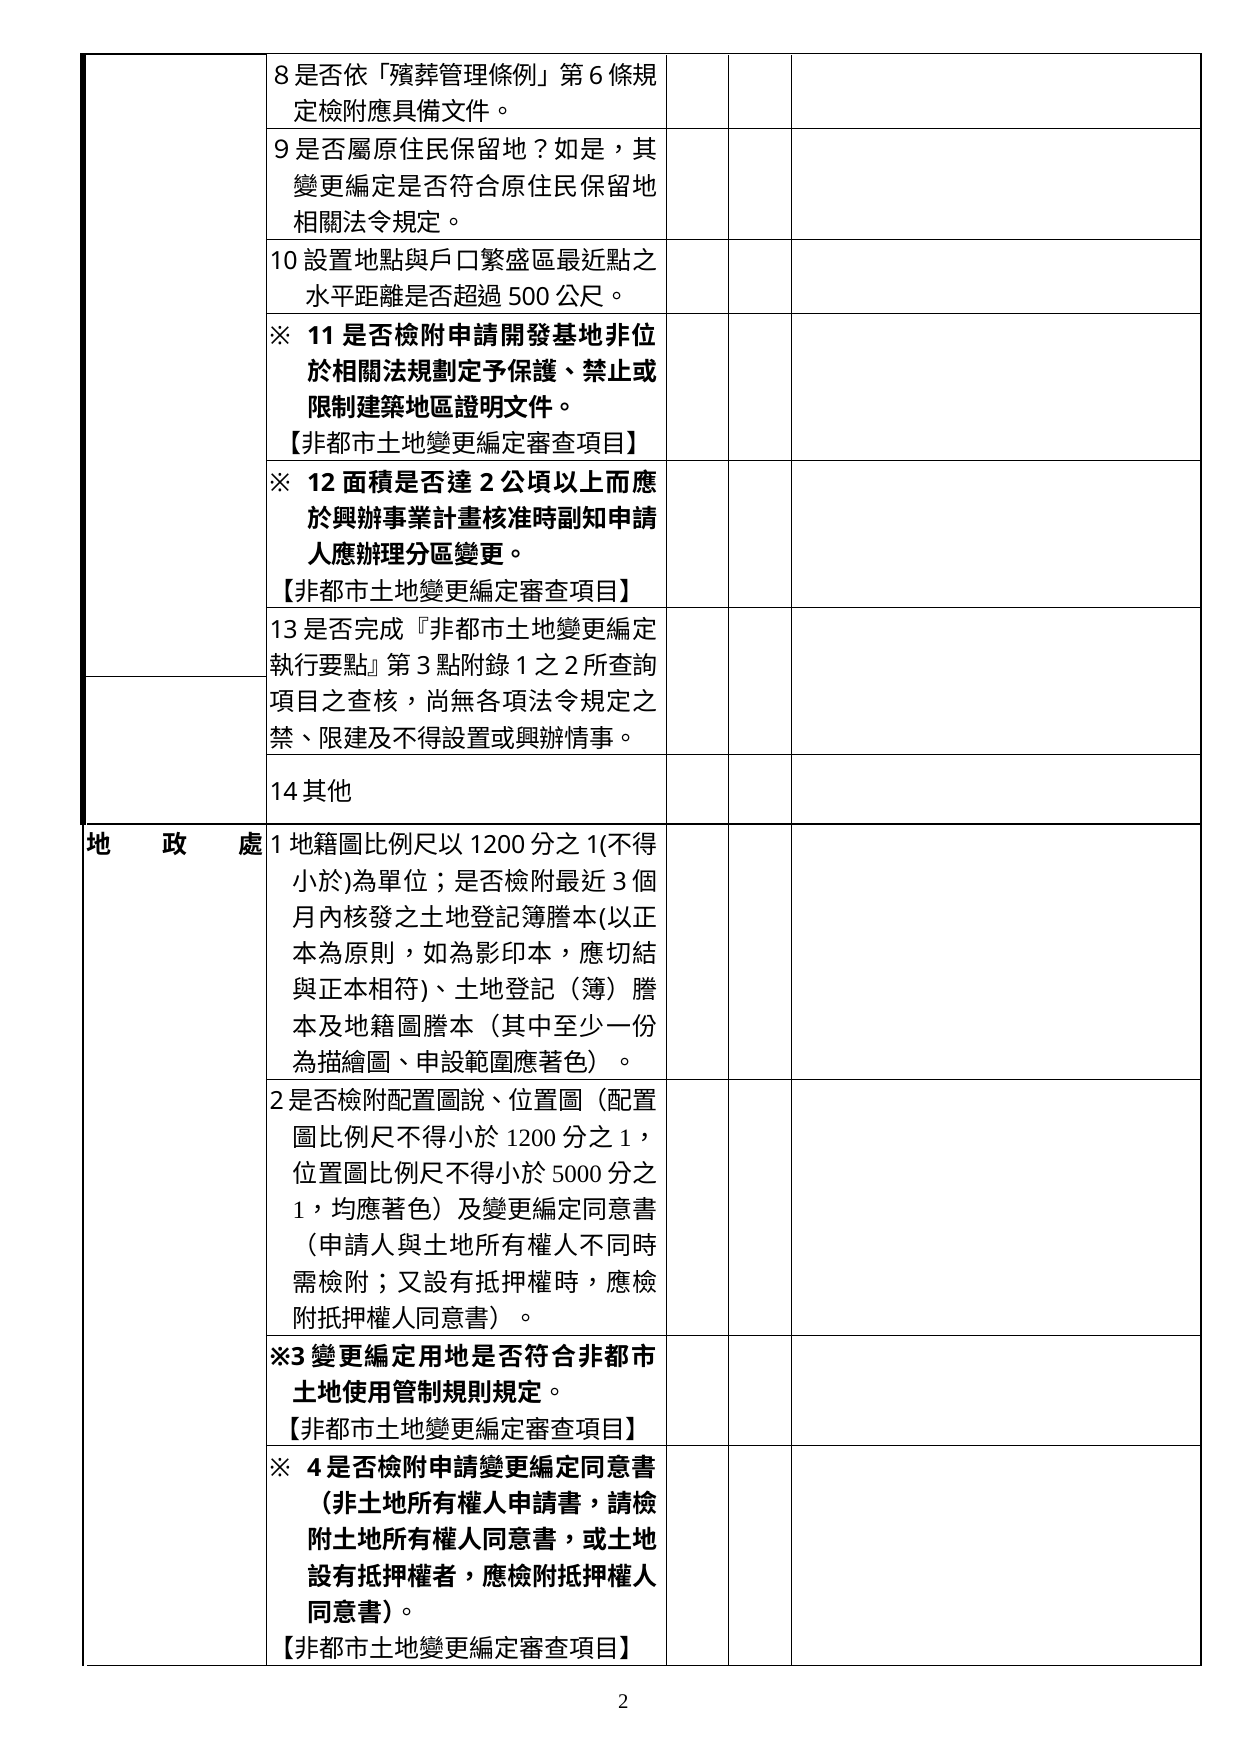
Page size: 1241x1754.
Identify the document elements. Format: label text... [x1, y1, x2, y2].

table_cell [729, 825, 791, 1079]
table_cell 地政處 [84, 823, 266, 1665]
table_cell [792, 755, 1200, 823]
table_cell [792, 240, 1200, 313]
table_cell [792, 129, 1200, 238]
table_cell [792, 461, 1200, 607]
table_cell [667, 755, 728, 823]
table_cell [667, 314, 728, 460]
table_cell [666, 54, 729, 128]
table_cell [667, 1080, 728, 1334]
table_cell [667, 461, 728, 607]
table_cell [729, 240, 791, 313]
table_cell [792, 54, 1200, 128]
table_cell 1地籍圖比例尺以1200分之1(不得小於)為單位；是否檢附最近3個月內核發之土地登記簿謄本(以正本為原則，如為影印本，應切結與正本相符)、土地登記（簿）謄本及地籍圖謄本（其中至少一份為描繪圖、申設範圍應著色）。 [267, 825, 666, 1079]
table_cell ８是否依「殯葬管理條例」第6條規定檢附應具備文件。 [267, 54, 666, 128]
table_cell [729, 54, 792, 128]
table_cell [667, 1446, 728, 1665]
table_cell [729, 755, 791, 823]
table_cell [86, 55, 266, 676]
table_cell [667, 240, 728, 313]
table_cell ※3變更編定用地是否符合非都市土地使用管制規則規定。 【非都市土地變更編定審查項目】 [267, 1336, 666, 1445]
table_cell [667, 608, 728, 754]
table_cell [667, 825, 728, 1079]
table_cell 4是否檢附申請變更編定同意書（非土地所有權人申請書，請檢附土地所有權人同意書，或土地設有抵押權者，應檢附抵押權人同意書）。 【非都市土地變更編定審查項目】 [267, 1446, 666, 1665]
table_cell 14其他 [267, 755, 666, 823]
table_cell [792, 608, 1200, 754]
table_cell 12面積是否達2公頃以上而應於興辦事業計畫核准時副知申請人應辦理分區變更。 【非都市土地變更編定審查項目】 [267, 461, 666, 607]
table_cell [667, 129, 728, 238]
table_cell 13是否完成『非都市土地變更編定執行要點』第3點附錄1之2所查詢項目之查核，尚無各項法令規定之禁、限建及不得設置或興辦情事。 [267, 608, 666, 754]
table_cell [792, 1080, 1200, 1334]
table_cell [792, 1446, 1200, 1665]
table_cell [729, 1336, 791, 1445]
table_cell 10設置地點與戶口繁盛區最近點之水平距離是否超過500公尺。 [267, 240, 666, 313]
table_cell ９是否屬原住民保留地？如是，其變更編定是否符合原住民保留地相關法令規定。 [267, 129, 666, 238]
table_cell [729, 461, 791, 607]
table_cell 2是否檢附配置圖說、位置圖（配置圖比例尺不得小於1200分之1，位置圖比例尺不得小於5000分之1，均應著色）及變更編定同意書（申請人與土地所有權人不同時需檢附；又設有抵押權時，應檢附扺押權人同意書）。 [267, 1080, 666, 1334]
table_cell [792, 314, 1200, 460]
table_cell [792, 825, 1200, 1079]
table_cell [729, 314, 791, 460]
table_cell 11是否檢附申請開發基地非位於相關法規劃定予保護、禁止或限制建築地區證明文件。 【非都市土地變更編定審查項目】 [267, 314, 666, 460]
table_cell [792, 1336, 1200, 1445]
table_cell [729, 608, 791, 754]
table_cell [729, 129, 791, 238]
table_cell [667, 1336, 728, 1445]
table_cell [729, 1446, 791, 1665]
table_cell [86, 677, 266, 823]
table_cell [729, 1080, 791, 1334]
